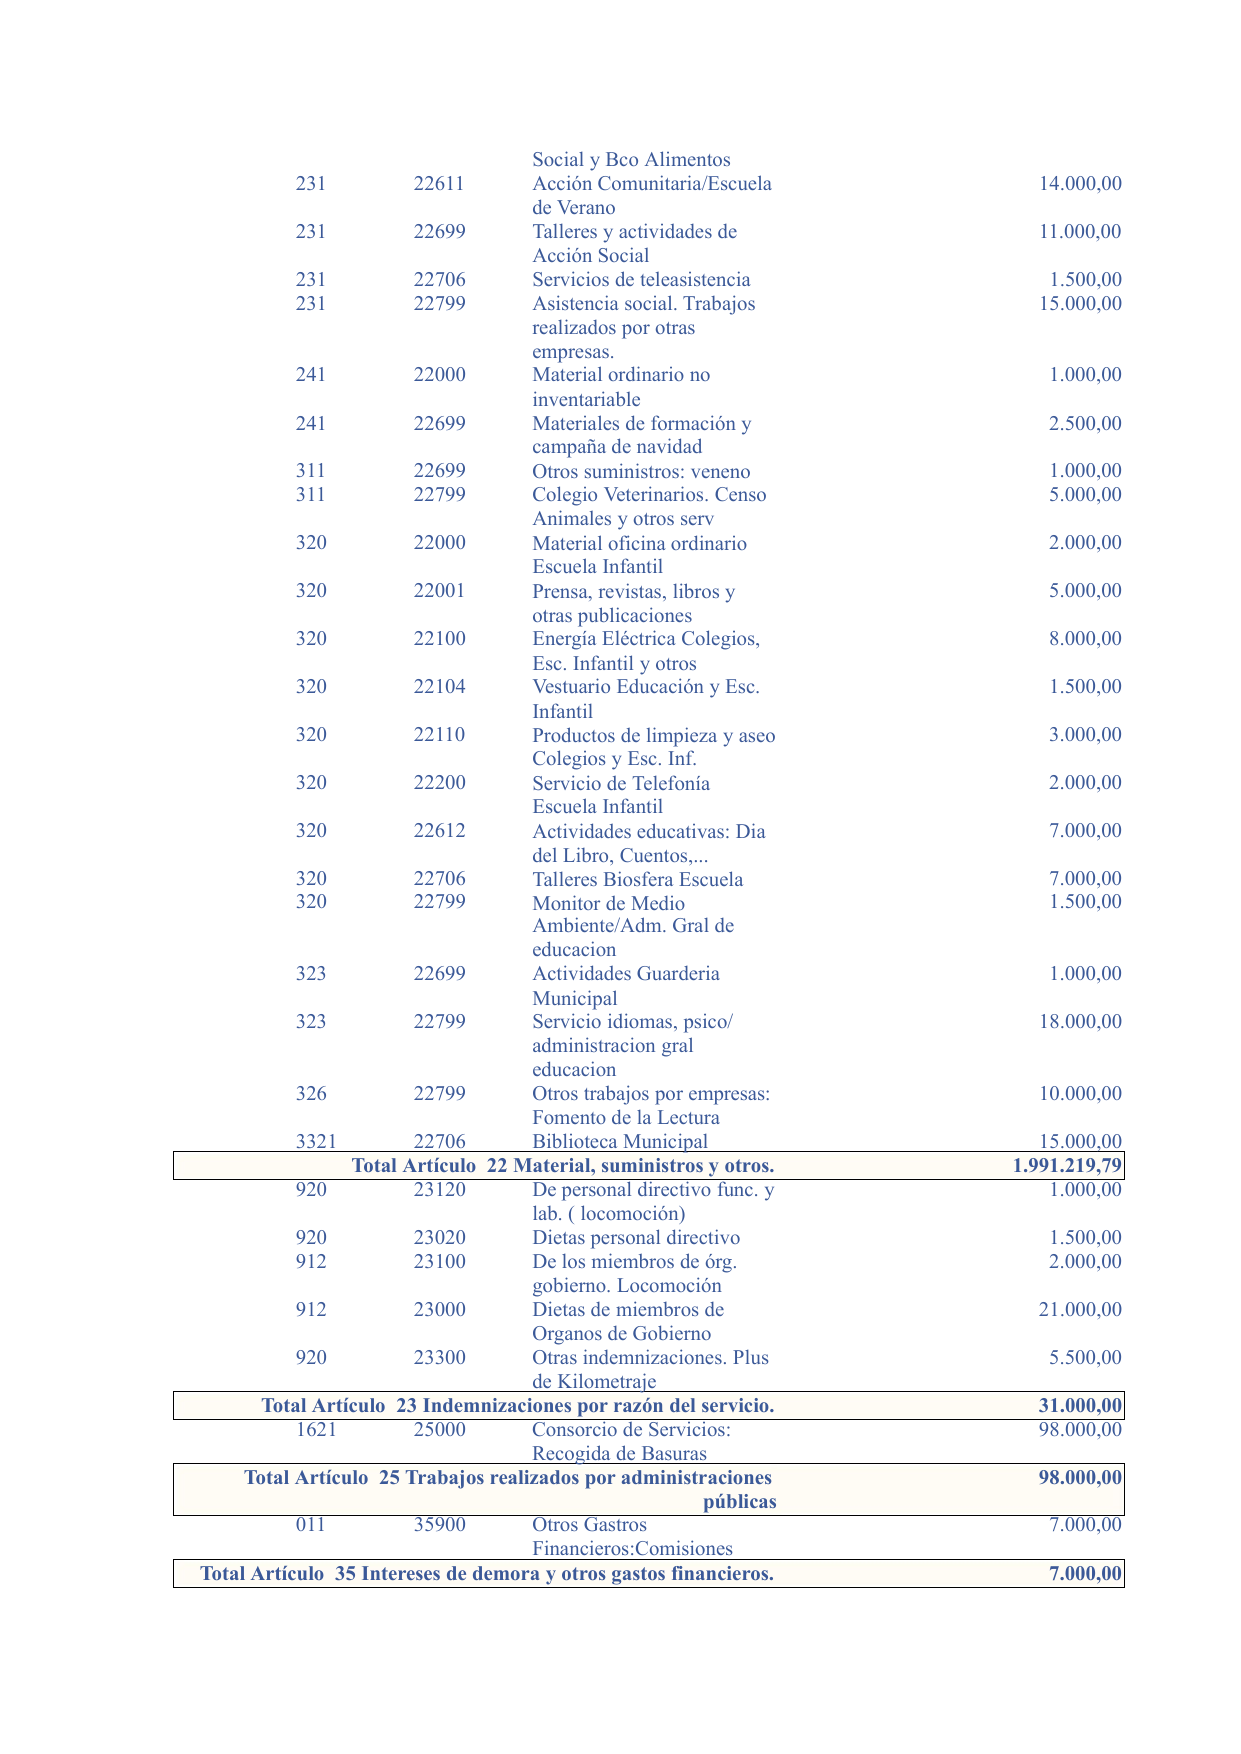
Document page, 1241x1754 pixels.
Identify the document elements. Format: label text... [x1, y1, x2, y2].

text 7.000,00 [1049, 867, 1147, 890]
text Servicio idiomas, psico/ [532, 1011, 757, 1034]
text 1.500,00 [1049, 1226, 1147, 1249]
text 22104 [414, 675, 491, 698]
text 98.000,00 [1039, 1466, 1147, 1489]
text 23020 [414, 1226, 491, 1249]
text Energía Eléctrica Colegios, [532, 627, 800, 651]
text 22706 [414, 867, 491, 890]
text 3 [296, 1082, 306, 1105]
text Talleres Biosfera Escuela [532, 868, 800, 891]
text de Kilometraje [532, 1370, 794, 1393]
text 3 [296, 819, 306, 842]
text Biblioteca Municipal [532, 1130, 796, 1153]
text 22699 [414, 459, 491, 482]
text 22612 [414, 819, 491, 842]
text 20 [306, 771, 352, 794]
text 3 [296, 531, 306, 554]
text 12 [306, 1250, 352, 1273]
text públicas [703, 1490, 802, 1513]
text 1.500,00 [1049, 675, 1147, 698]
text 2 [296, 292, 306, 315]
text 22200 [414, 771, 491, 794]
text 2 [296, 363, 306, 387]
text Dietas de miembros de [532, 1298, 794, 1321]
text Productos de limpieza y aseo [532, 724, 800, 747]
text 11 [306, 1513, 352, 1537]
text administracion gral [532, 1034, 757, 1057]
picture [174, 1392, 1124, 1419]
text Material oficina ordinario [532, 532, 800, 554]
text 41 [306, 363, 352, 387]
text Total Artículo 25 Trabajos realizados por administraciones [243, 1466, 802, 1489]
text 2 [296, 268, 306, 291]
text 1.000,00 [1049, 1178, 1147, 1201]
text 2.500,00 [1049, 412, 1147, 434]
picture [174, 1152, 1124, 1179]
text Monitor de Medio [532, 892, 800, 914]
text realizados por otras [532, 316, 781, 339]
text 3 [296, 962, 306, 986]
text 2 [296, 220, 306, 243]
text Actividades educativas: Dia [532, 820, 800, 843]
text gobierno. Locomoción [532, 1274, 794, 1297]
text Infantil [532, 700, 800, 723]
text 2 [296, 412, 306, 434]
text 21.000,00 [1039, 1298, 1147, 1321]
text 3 [296, 579, 306, 602]
text 3 [296, 1011, 306, 1033]
text 2.000,00 [1049, 1250, 1147, 1273]
text Otros trabajos por empresas: [532, 1082, 796, 1105]
text Actividades Guarderia [532, 962, 757, 986]
text 321 [306, 1130, 362, 1153]
text otras publicaciones [532, 604, 800, 627]
text 22799 [414, 1011, 491, 1033]
text 22110 [414, 723, 491, 746]
picture [174, 1560, 1124, 1587]
text 14.000,00 [1039, 172, 1147, 195]
text 22001 [414, 579, 491, 602]
text Talleres y actividades de [532, 220, 797, 243]
text 22799 [414, 1082, 491, 1105]
text Consorcio de Servicios: [532, 1418, 756, 1441]
text del Libro, Cuentos,... [532, 844, 800, 867]
text Material ordinario no [532, 363, 735, 387]
text 20 [306, 891, 352, 913]
text 26 [306, 1082, 352, 1105]
text 22699 [414, 220, 491, 243]
text 20 [306, 1346, 352, 1369]
text Escuela Infantil [532, 796, 800, 819]
text 11 [306, 459, 352, 482]
text 11.000,00 [1039, 220, 1147, 243]
text 3 [296, 771, 306, 794]
text 2 [296, 172, 306, 195]
text 10.000,00 [1039, 1082, 1147, 1105]
text 7.000,00 [1049, 1513, 1147, 1537]
text 20 [306, 867, 352, 890]
text 15.000,00 [1039, 292, 1147, 315]
text 23100 [414, 1250, 491, 1273]
text 31 [306, 292, 352, 315]
text 5.000,00 [1049, 579, 1147, 602]
text Acción Comunitaria/Escuela [532, 172, 797, 195]
text 22706 [414, 1130, 491, 1153]
text Animales y otros serv [532, 507, 800, 531]
text 23 [306, 962, 352, 986]
text 1.000,00 [1049, 363, 1147, 387]
text 22799 [414, 891, 491, 913]
text 22699 [414, 412, 491, 434]
text 23300 [414, 1346, 491, 1369]
text 22100 [414, 627, 491, 650]
text 1.000,00 [1049, 962, 1147, 986]
text 1.500,00 [1049, 891, 1147, 913]
text Prensa, revistas, libros y [532, 580, 800, 603]
text Municipal [532, 987, 757, 1009]
text 5.000,00 [1049, 483, 1147, 506]
text Colegio Veterinarios. Censo [532, 483, 800, 506]
text 20 [306, 1178, 362, 1201]
text Servicio de Telefonía [532, 772, 800, 794]
text 9 [296, 1226, 306, 1249]
text 3 [296, 483, 306, 506]
text educacion [532, 938, 759, 962]
text Total Artículo 35 Intereses de demora y otros gastos financieros. [199, 1562, 801, 1585]
text Acción Social [532, 244, 797, 267]
text 22799 [414, 483, 491, 506]
text 23120 [414, 1178, 491, 1201]
text 20 [306, 1226, 352, 1249]
text Total Artículo 23 Indemnizaciones por razón del servicio. [261, 1394, 801, 1417]
text 41 [306, 412, 352, 434]
text 1.991.219,79 [1012, 1154, 1147, 1178]
text Escuela Infantil [532, 556, 800, 579]
text 621 [306, 1418, 362, 1441]
text De personal directivo func. y [532, 1178, 799, 1201]
text Fomento de la Lectura [532, 1106, 796, 1129]
text 31.000,00 [1039, 1394, 1147, 1417]
text 9 [296, 1178, 306, 1201]
text 31 [306, 172, 352, 195]
text Recogida de Basuras [532, 1442, 756, 1464]
text 20 [306, 723, 352, 746]
text 5.500,00 [1049, 1346, 1147, 1369]
text 3 [296, 459, 306, 482]
text Otros Gastros [532, 1513, 672, 1537]
text 3 [296, 723, 306, 746]
text Servicios de teleasistencia [532, 268, 781, 291]
text Vestuario Educación y Esc. [532, 676, 800, 699]
text 1.500,00 [1049, 268, 1147, 291]
text 3 [296, 891, 306, 913]
text 20 [306, 675, 352, 698]
text 22706 [414, 268, 491, 291]
text 0 [296, 1513, 306, 1537]
text 22000 [414, 531, 491, 554]
text 3 [296, 675, 306, 698]
text Otras indemnizaciones. Plus [532, 1346, 794, 1369]
text 12 [306, 1298, 352, 1321]
text 3 [296, 1130, 306, 1153]
text 22699 [414, 962, 491, 986]
text Financieros:Comisiones [532, 1537, 801, 1561]
text Ambiente/Adm. Gral de [532, 914, 759, 937]
text 98.000,00 [1039, 1418, 1147, 1441]
text 18.000,00 [1039, 1011, 1147, 1033]
text 23000 [414, 1298, 491, 1321]
text Esc. Infantil y otros [532, 652, 800, 674]
text De los miembros de órg. [532, 1250, 794, 1273]
text 31 [306, 220, 352, 243]
text 20 [306, 579, 352, 602]
text Total Artículo 22 Material, suministros y otros. [351, 1154, 801, 1177]
text 3 [296, 627, 306, 650]
text 8.000,00 [1049, 627, 1147, 650]
text 1.000,00 [1049, 459, 1147, 482]
text 2.000,00 [1049, 531, 1147, 554]
text educacion [532, 1058, 757, 1081]
text Organos de Gobierno [532, 1322, 794, 1345]
text 20 [306, 627, 352, 650]
text 9 [296, 1250, 306, 1273]
text 20 [306, 531, 352, 554]
text de Verano [532, 196, 797, 219]
text Materiales de formación y [532, 412, 800, 434]
text 31 [306, 268, 352, 291]
text 7.000,00 [1049, 1562, 1147, 1585]
text 23 [306, 1011, 352, 1033]
picture [174, 1464, 1124, 1515]
text Colegios y Esc. Inf. [532, 747, 800, 771]
text 1 [296, 1418, 306, 1441]
text 35900 [414, 1513, 491, 1537]
text campaña de navidad [532, 436, 800, 459]
text 2.000,00 [1049, 771, 1147, 794]
text 11 [306, 483, 352, 506]
text Otros suministros: veneno [532, 460, 800, 483]
text empresas. [532, 340, 781, 363]
text 3 [296, 867, 306, 890]
text Dietas personal directivo [532, 1226, 794, 1249]
text 15.000,00 [1039, 1130, 1147, 1153]
text 9 [296, 1346, 306, 1369]
text 22611 [414, 172, 491, 195]
text 25000 [414, 1418, 491, 1441]
text 7.000,00 [1049, 819, 1147, 842]
text Asistencia social. Trabajos [532, 292, 781, 315]
text 22799 [414, 292, 491, 315]
text inventariable [532, 388, 735, 411]
text Social y Bco Alimentos [532, 148, 797, 171]
text 20 [306, 819, 352, 842]
text 22000 [414, 363, 491, 387]
text 9 [296, 1298, 306, 1321]
text 3.000,00 [1049, 723, 1147, 746]
text lab. ( locomoción) [532, 1202, 799, 1225]
